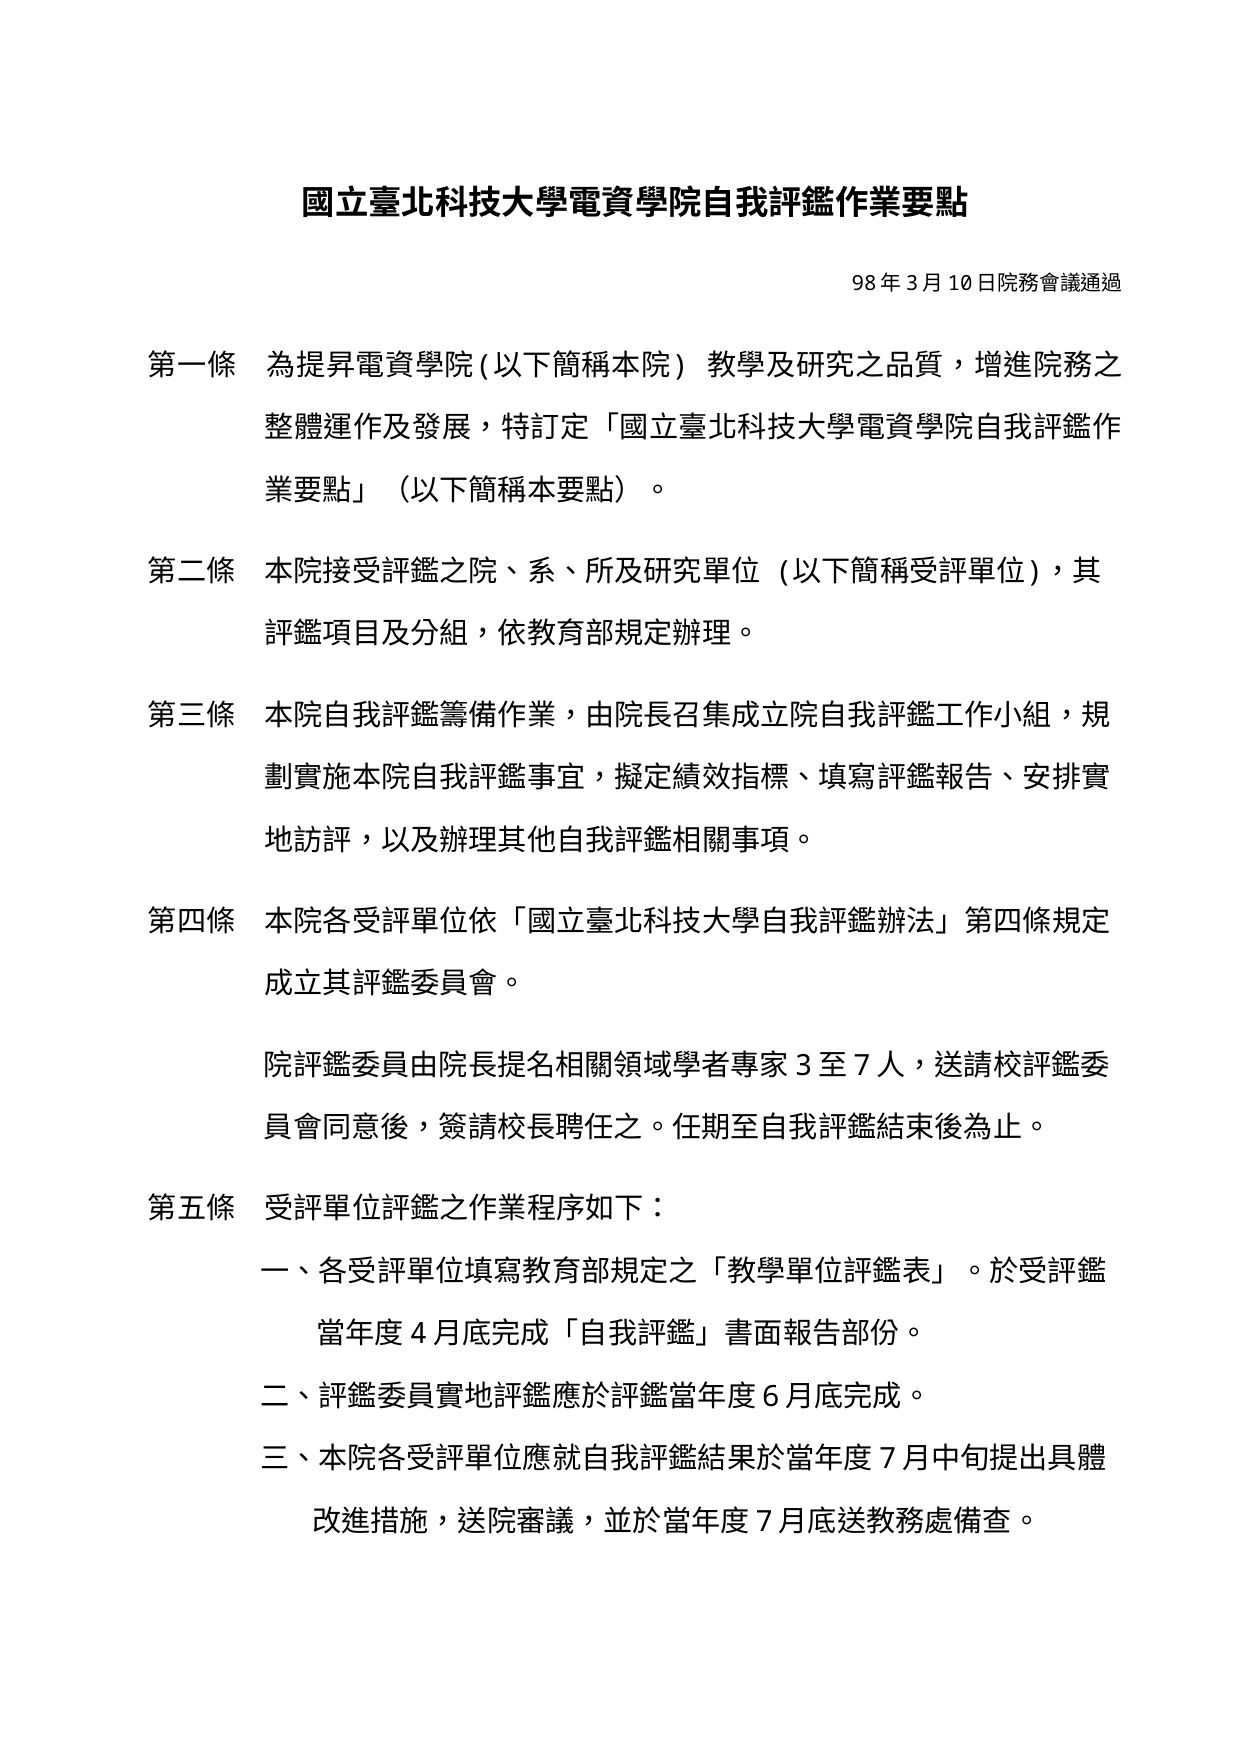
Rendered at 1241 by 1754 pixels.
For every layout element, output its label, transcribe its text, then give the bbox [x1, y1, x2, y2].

text 第一條 為提昇電資學院(以下簡稱本院) 教學及研究之品質，增進院務之整體運作及發展，特訂定「國立臺北科技大學電資學院自我評鑑作業要點」（以下簡稱本要點）。 [148, 321, 1122, 508]
text 院評鑑委員由院長提名相關領域學者專家3至7人，送請校評鑑委員會同意後，簽請校長聘任之。任期至自我評鑑結束後為止。 [264, 1021, 1122, 1146]
text 一、各受評單位填寫教育部規定之「教學單位評鑑表」。於受評鑑當年度4月底完成「自我評鑑」書面報告部份。 [260, 1227, 1122, 1352]
subtitle 98年3月10日院務會議通過 [148, 239, 1122, 302]
text 二、評鑑委員實地評鑑應於評鑑當年度6月底完成。 [260, 1352, 1122, 1414]
text 第五條 受評單位評鑑之作業程序如下： [148, 1164, 1122, 1227]
text 第四條 本院各受評單位依「國立臺北科技大學自我評鑑辦法」第四條規定成立其評鑑委員會。 [148, 877, 1122, 1002]
text 第三條 本院自我評鑑籌備作業，由院長召集成立院自我評鑑工作小組，規劃實施本院自我評鑑事宜，擬定績效指標、填寫評鑑報告、安排實地訪評，以及辦理其他自我評鑑相關事項。 [148, 671, 1122, 858]
text 三、本院各受評單位應就自我評鑑結果於當年度7月中旬提出具體改進措施，送院審議，並於當年度7月底送教務處備查。 [260, 1414, 1122, 1539]
subtitle 國立臺北科技大學電資學院自我評鑑作業要點 [148, 158, 1122, 221]
text 第二條 本院接受評鑑之院、系、所及研究單位 (以下簡稱受評單位)，其評鑑項目及分組，依教育部規定辦理。 [148, 527, 1122, 652]
